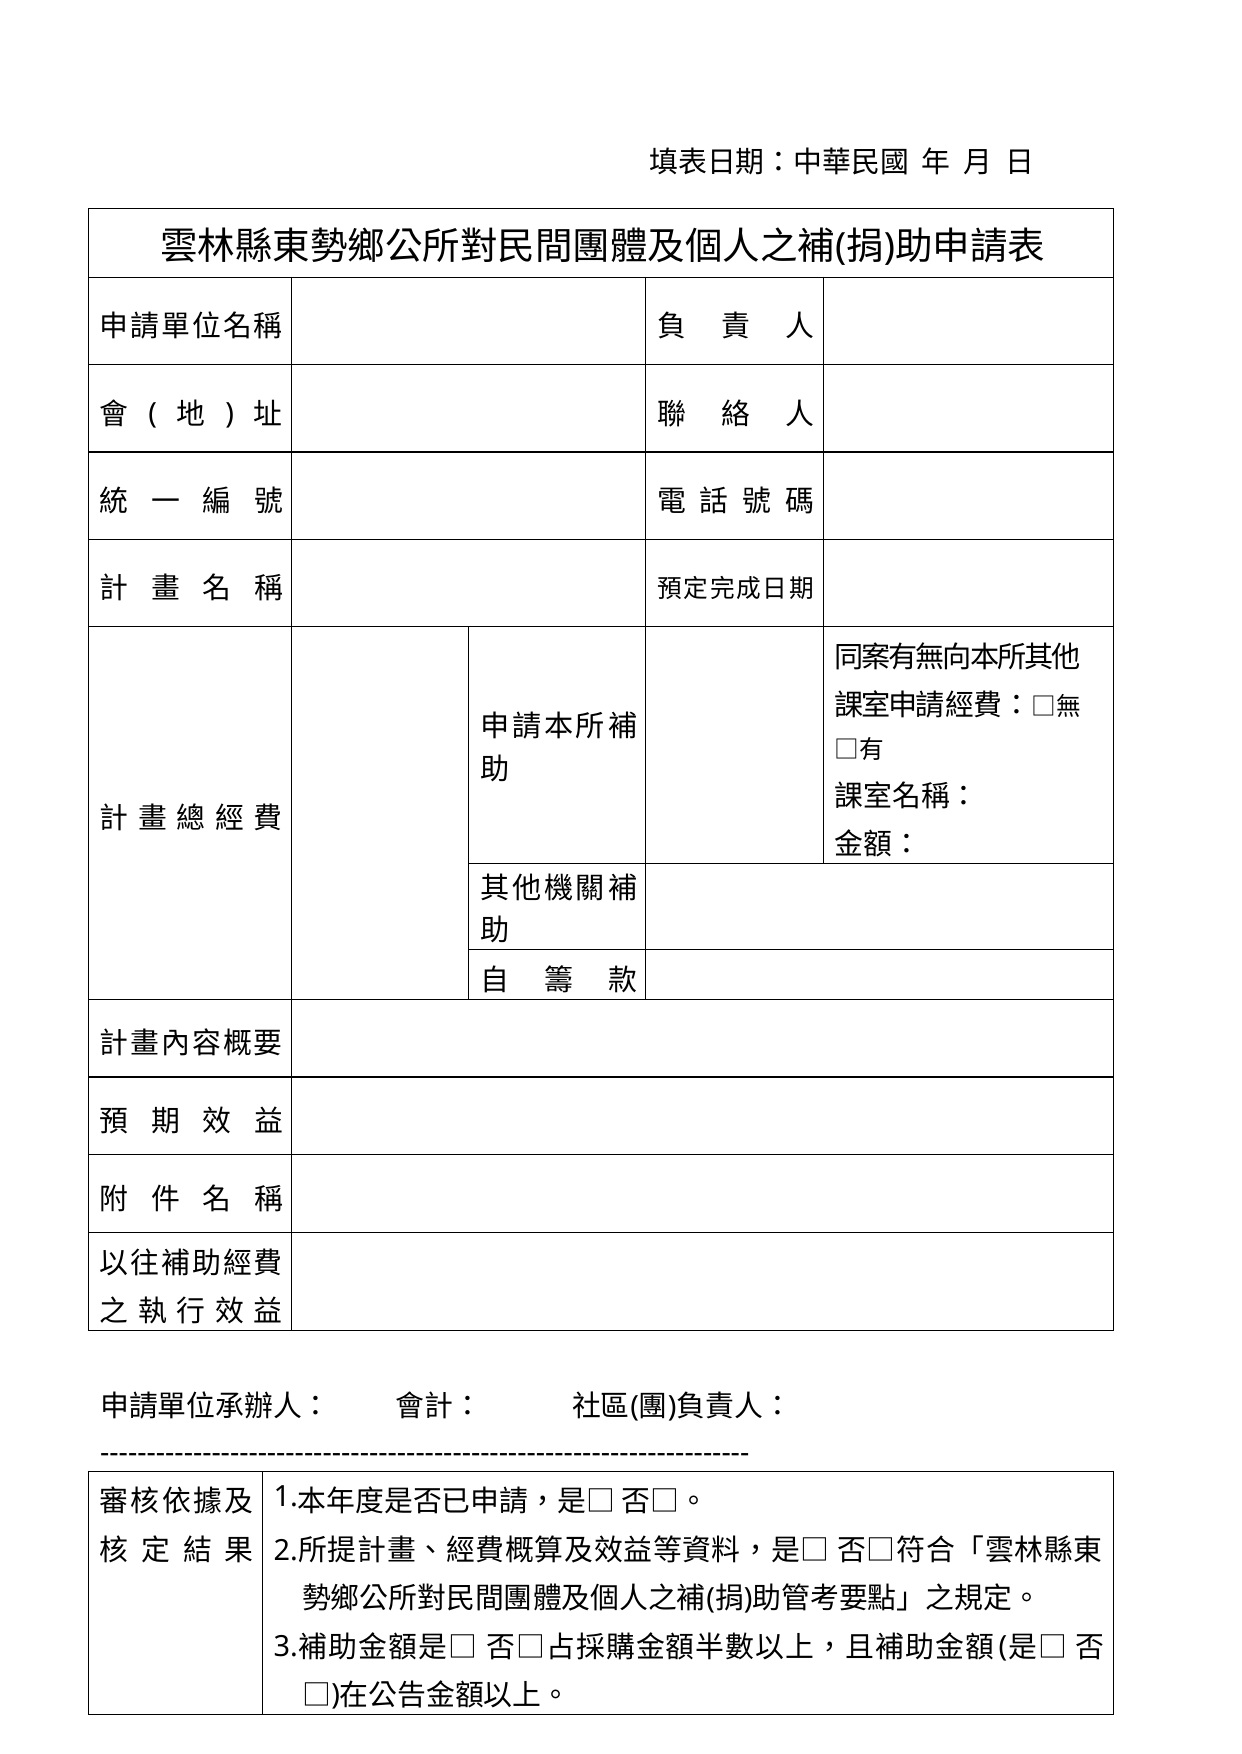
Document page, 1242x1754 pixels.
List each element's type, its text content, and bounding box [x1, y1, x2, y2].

table_header 審核依據及核定結果 [89, 1472, 262, 1713]
table_cell 計畫總經費 [89, 627, 291, 999]
table_cell 申請本所補助 [469, 627, 645, 863]
table_cell [292, 1000, 1113, 1076]
table_header 雲林縣東勢鄉公所對民間團體及個人之補(捐)助申請表 [89, 209, 1113, 277]
table_cell 同案有無向本所其他課室申請經費：□無□有 課室名稱： 金額： [824, 627, 1113, 863]
table_cell [646, 864, 1113, 949]
table_cell 預期效益 [89, 1078, 291, 1154]
text ---------------------------------------------------------------------- [100, 1425, 1169, 1471]
table_cell [292, 540, 645, 626]
table_cell [292, 278, 645, 364]
table_cell 計畫名稱 [89, 540, 291, 626]
table_cell [292, 453, 645, 539]
table_cell 聯絡人 [646, 365, 823, 451]
table_cell [824, 453, 1113, 539]
table_cell [646, 950, 1113, 999]
table_cell 預定完成日期 [646, 540, 823, 626]
table_cell 會(地)址 [89, 365, 291, 451]
table_cell [824, 278, 1113, 364]
table_cell 附件名稱 [89, 1155, 291, 1232]
table_cell 以往補助經費之執行效益 [89, 1233, 291, 1330]
table_cell 統一編號 [89, 453, 291, 539]
table_cell 自籌款 [469, 950, 645, 999]
table_cell 計畫內容概要 [89, 1000, 291, 1076]
table_cell 其他機關補助 [469, 864, 645, 949]
text 申請單位承辦人： 會計： 社區(團)負責人： [100, 1377, 1169, 1425]
table_cell [292, 365, 645, 451]
table_cell [824, 365, 1113, 451]
text 填表日期：中華民國 年 月 日 [100, 140, 1169, 174]
table_cell [292, 1078, 1113, 1154]
table_cell [824, 540, 1113, 626]
table_header 1.本年度是否已申請，是□ 否□。 2.所提計畫、經費概算及效益等資料，是□ 否□符合「雲林縣東勢鄉公所對民間團體及個人之補(捐)助管考要點」之規定。 3.補助金額是□ 否□占採購金額半數以上，且補助金額(是□ 否□)在公告金額以上。 [263, 1472, 1113, 1713]
table_cell [292, 1155, 1113, 1232]
table_cell 申請單位名稱 [89, 278, 291, 364]
table_cell [292, 627, 468, 999]
table_cell [646, 627, 823, 863]
table_cell 電話號碼 [646, 453, 823, 539]
table_cell 負責人 [646, 278, 823, 364]
table_cell [292, 1233, 1113, 1330]
